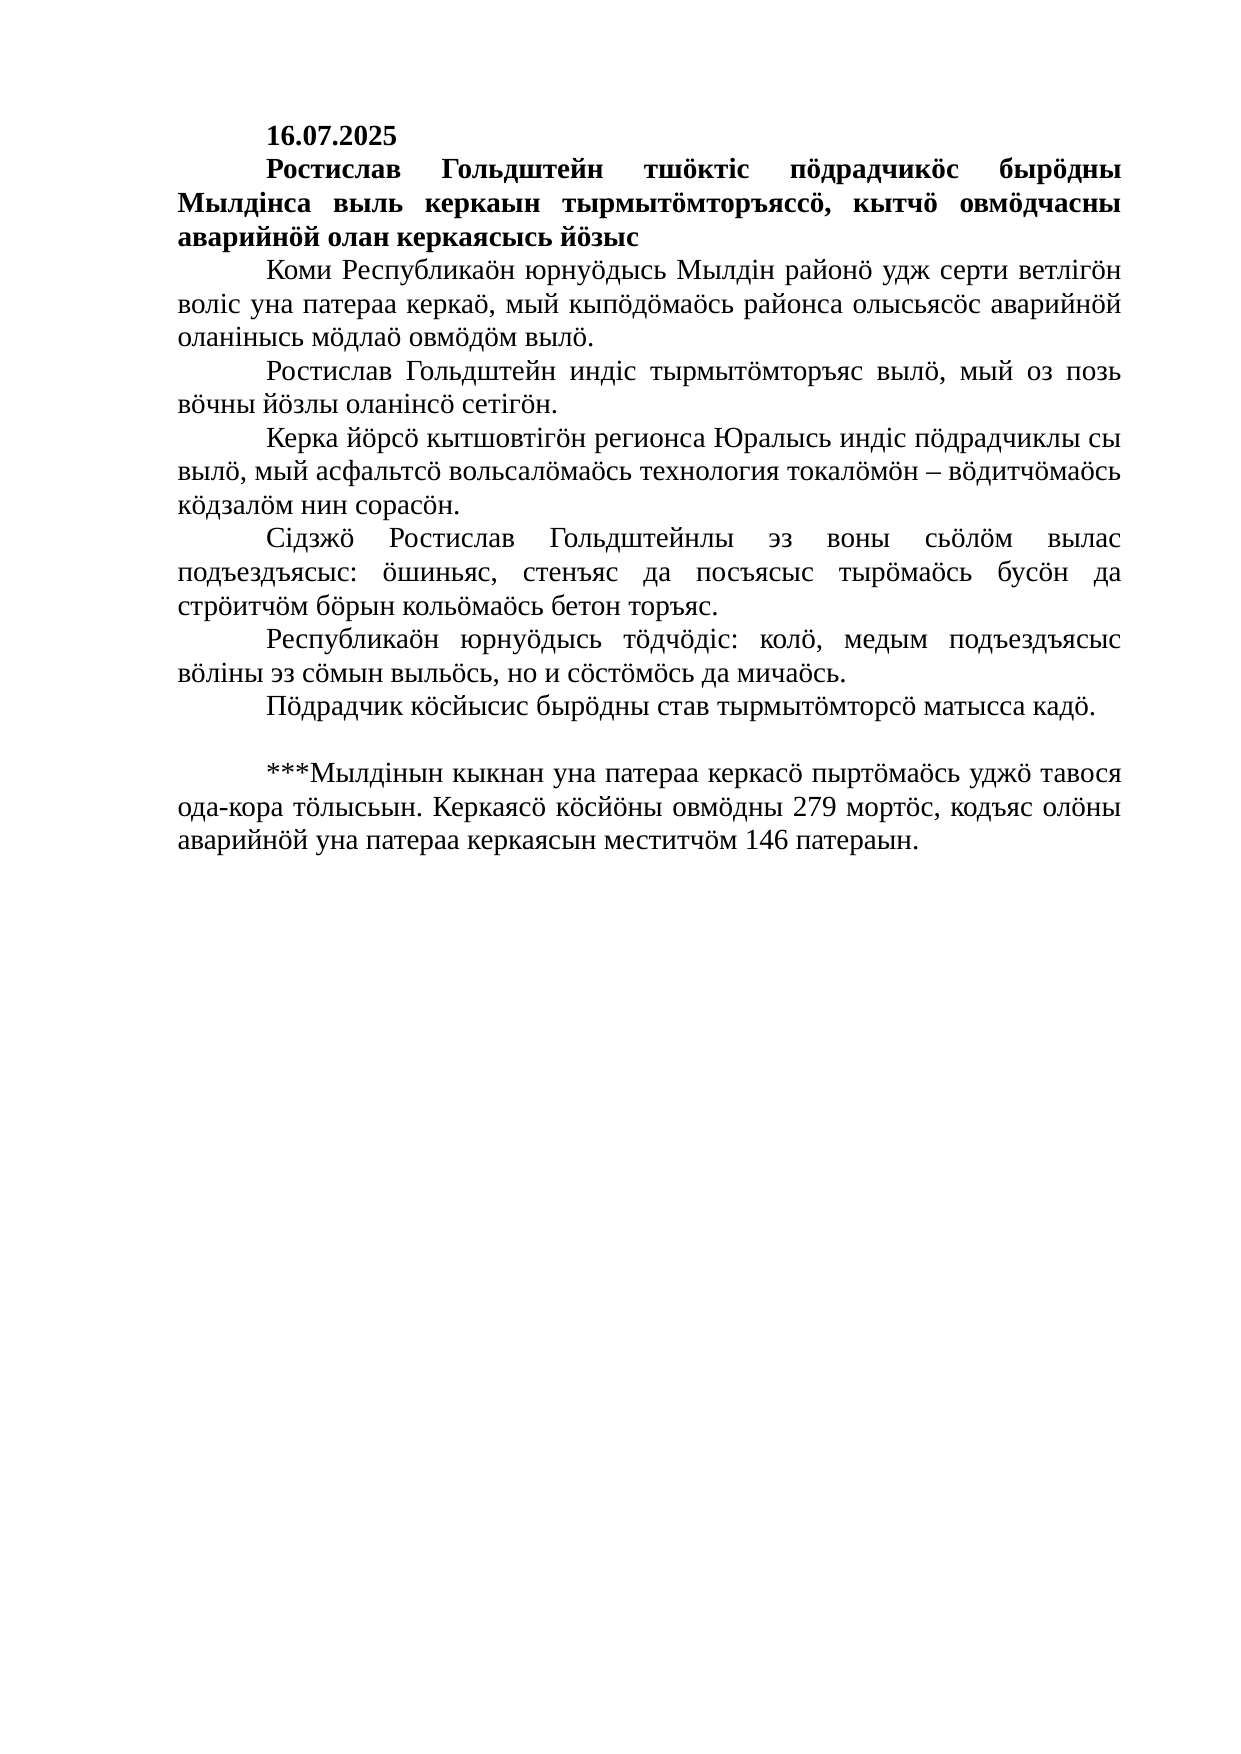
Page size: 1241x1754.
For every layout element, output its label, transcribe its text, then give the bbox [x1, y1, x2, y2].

text Ростислав Гольдштейн индіс тырмытӧмторъяс вылӧ, мый оз позь вӧчны йӧзлы оланінсӧ сетігӧн. [177, 353, 1122, 420]
text Пӧдрадчик кӧсйысис бырӧдны став тырмытӧмторсӧ матысса кадӧ. [177, 688, 1122, 722]
text Керка йӧрсӧ кытшовтігӧн регионса Юралысь индіс пӧдрадчиклы сы вылӧ, мый асфальтсӧ вольсалӧмаӧсь технология токалӧмӧн – вӧдитчӧмаӧсь кӧдзалӧм нин сорасӧн. [177, 420, 1122, 521]
text Республикаӧн юрнуӧдысь тӧдчӧдіс: колӧ, медым подъездъясыс вӧліны эз сӧмын выльӧсь, но и сӧстӧмӧсь да мичаӧсь. [177, 621, 1122, 688]
text Сідзжӧ Ростислав Гольдштейнлы эз воны сьӧлӧм вылас подъездъясыс: ӧшиньяс, стенъяс да посъясыс тырӧмаӧсь бусӧн да стрӧитчӧм бӧрын кольӧмаӧсь бетон торъяс. [177, 521, 1122, 621]
text Коми Республикаӧн юрнуӧдысь Мылдін районӧ удж серти ветлігӧн воліс уна патераа керкаӧ, мый кыпӧдӧмаӧсь районса олысьясӧс аварийнӧй оланінысь мӧдлаӧ овмӧдӧм вылӧ. [177, 252, 1122, 353]
text ***Мылдінын кыкнан уна патераа керкасӧ пыртӧмаӧсь уджӧ тавося ода-кора тӧлысьын. Керкаясӧ кӧсйӧны овмӧдны 279 мортӧс, кодъяс олӧны аварийнӧй уна патераа керкаясын меститчӧм 146 патераын. [177, 755, 1122, 856]
text Ростислав Гольдштейн тшӧктіс пӧдрадчикӧс бырӧдны Мылдінса выль керкаын тырмытӧмторъяссӧ, кытчӧ овмӧдчасны аварийнӧй олан керкаясысь йӧзыс [177, 152, 1122, 252]
text 16.07.2025 [177, 118, 1122, 152]
